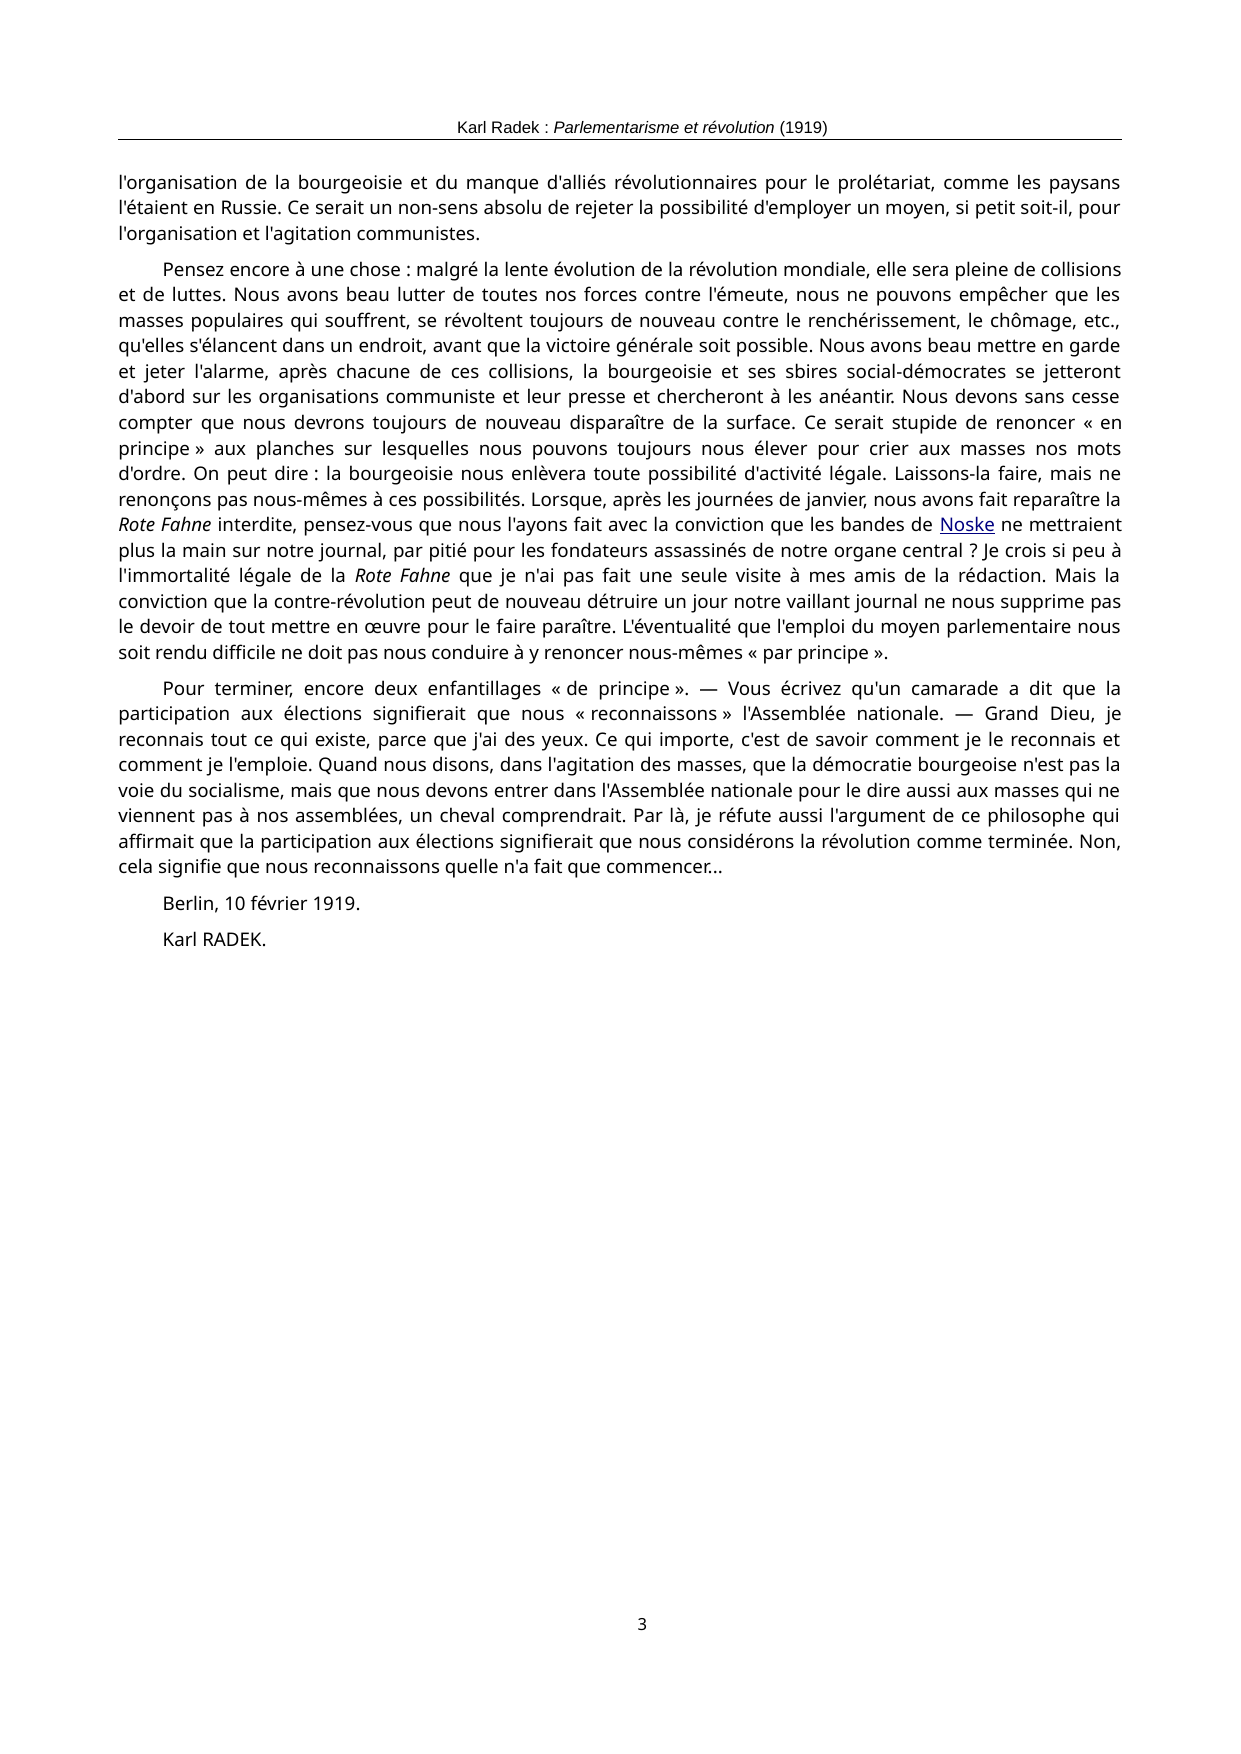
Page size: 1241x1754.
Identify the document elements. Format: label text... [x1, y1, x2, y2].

text Berlin, 10 février 1919. [118, 890, 1122, 915]
text Karl RADEK. [118, 926, 1122, 952]
text Pensez encore à une chose : malgré la lente évolution de la révolution mondiale, elle sera pleine de collisions et de luttes. Nous avons beau lutter de toutes nos forces contre l'émeute, nous ne pouvons empêcher que les masses populaires qui souffrent, se révoltent toujours de nouveau contre le renchérissement, le chômage, etc., qu'elles s'élancent dans un endroit, avant que la victoire générale soit possible. Nous avons beau mettre en garde et jeter l'alarme, après chacune de ces collisions, la bourgeoisie et ses sbires social-démocrates se jetteront d'abord sur les organisations communiste et leur presse et chercheront à les anéantir. Nous devons sans cesse compter que nous devrons toujours de nouveau disparaître de la surface. Ce serait stupide de renoncer « en principe » aux planches sur lesquelles nous pouvons toujours nous élever pour crier aux masses nos mots d'ordre. On peut dire : la bourgeoisie nous enlèvera toute possibilité d'activité légale. Laissons-la faire, mais ne renonçons pas nous-mêmes à ces possibilités. Lorsque, après les journées de janvier, nous avons fait reparaître la Rote Fahne interdite, pensez-vous que nous l'ayons fait avec la conviction que les bandes de Noske ne mettraient plus la main sur notre journal, par pitié pour les fondateurs assassinés de notre organe central ? Je crois si peu à l'immortalité légale de la Rote Fahne que je n'ai pas fait une seule visite à mes amis de la rédaction. Mais la conviction que la contre-révolution peut de nouveau détruire un jour notre vaillant journal ne nous supprime pas le devoir de tout mettre en œuvre pour le faire paraître. L'éventualité que l'emploi du moyen parlementaire nous soit rendu difficile ne doit pas nous conduire à y renoncer nous-mêmes « par principe ». [118, 256, 1122, 664]
text l'organisation de la bourgeoisie et du manque d'alliés révolutionnaires pour le prolétariat, comme les paysans l'étaient en Russie. Ce serait un non-sens absolu de rejeter la possibilité d'employer un moyen, si petit soit-il, pour l'organisation et l'agitation communistes. [118, 169, 1122, 246]
text Pour terminer, encore deux enfantillages « de principe ». — Vous écrivez qu'un camarade a dit que la participation aux élections signifierait que nous « reconnaissons » l'Assemblée nationale. — Grand Dieu, je reconnais tout ce qui existe, parce que j'ai des yeux. Ce qui importe, c'est de savoir comment je le reconnais et comment je l'emploie. Quand nous disons, dans l'agitation des masses, que la démocratie bourgeoise n'est pas la voie du socialisme, mais que nous devons entrer dans l'Assemblée nationale pour le dire aussi aux masses qui ne viennent pas à nos assemblées, un cheval comprendrait. Par là, je réfute aussi l'argument de ce philosophe qui affirmait que la participation aux élections signifierait que nous considérons la révolution comme terminée. Non, cela signifie que nous reconnaissons quelle n'a fait que commencer... [118, 675, 1122, 879]
